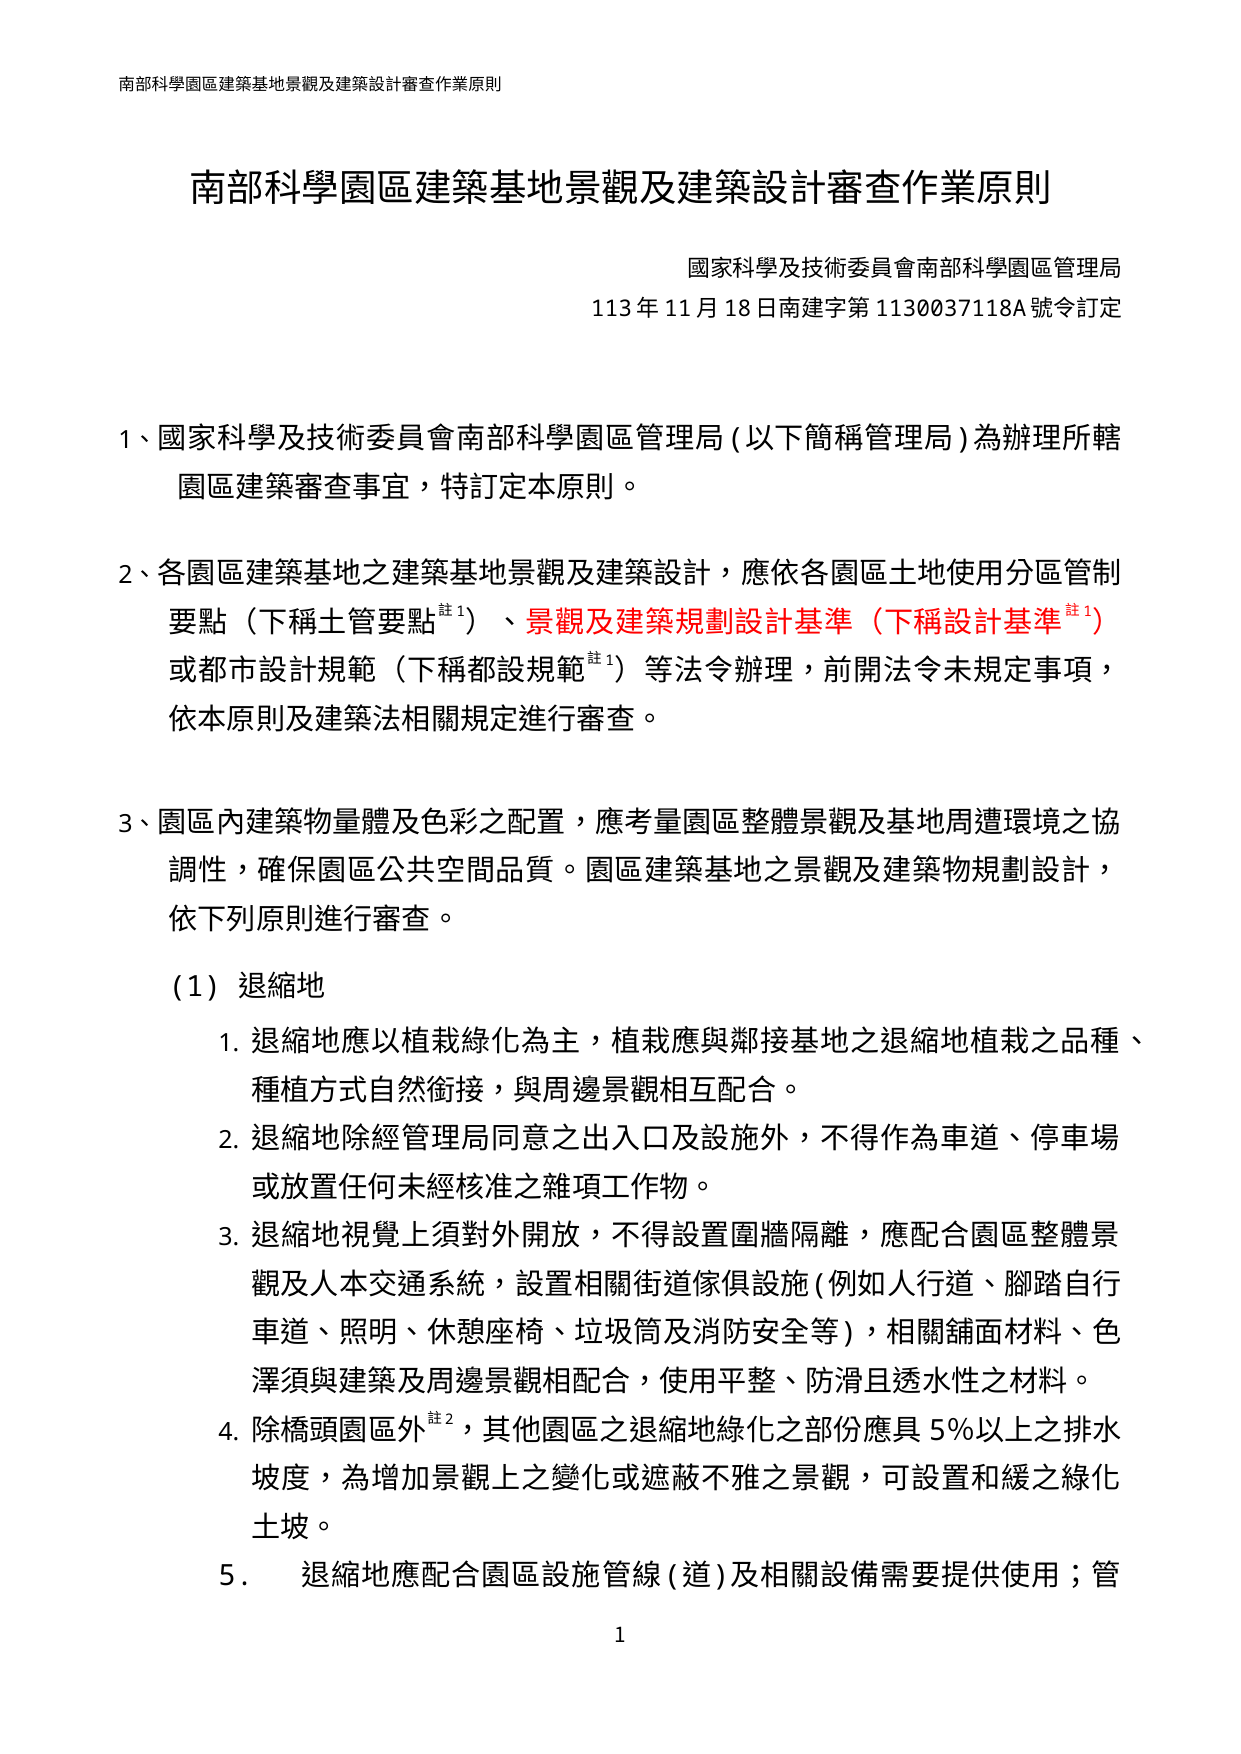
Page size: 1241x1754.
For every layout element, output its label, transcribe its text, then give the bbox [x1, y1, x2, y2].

list 退縮地應配合園區設施管線(道)及相關設備需要提供使用；管 [218, 1552, 1122, 1594]
list 退縮地除經管理局同意之出入口及設施外，不得作為車道、停車場或放置任何未經核准之雜項工作物。 [218, 1114, 1122, 1205]
list 除橋頭園區外註2，其他園區之退縮地綠化之部份應具5％以上之排水坡度，為增加景觀上之變化或遮蔽不雅之景觀，可設置和緩之綠化土坡。 [218, 1406, 1122, 1546]
text 國家科學及技術委員會南部科學園區管理局 [168, 250, 1122, 283]
list 各園區建築基地之建築基地景觀及建築設計，應依各園區土地使用分區管制要點（下稱土管要點註1）、景觀及建築規劃設計基準（下稱設計基準註1）或都市設計規範（下稱都設規範註1）等法令辦理，前開法令未規定事項，依本原則及建築法相關規定進行審查。 [118, 549, 1122, 738]
list 退縮地 [168, 962, 1122, 1005]
text 南部科學園區建築基地景觀及建築設計審查作業原則 [118, 158, 1122, 212]
text 113年11月18日南建字第1130037118A號令訂定 [168, 290, 1122, 323]
list 退縮地視覺上須對外開放，不得設置圍牆隔離，應配合園區整體景觀及人本交通系統，設置相關街道傢俱設施(例如人行道、腳踏自行車道、照明、休憩座椅、垃圾筒及消防安全等)，相關舖面材料、色澤須與建築及周邊景觀相配合，使用平整、防滑且透水性之材料。 [218, 1212, 1122, 1400]
list 園區內建築物量體及色彩之配置，應考量園區整體景觀及基地周遭環境之協調性，確保園區公共空間品質。園區建築基地之景觀及建築物規劃設計，依下列原則進行審查。 [118, 798, 1122, 937]
list 退縮地應以植栽綠化為主，植栽應與鄰接基地之退縮地植栽之品種、種植方式自然銜接，與周邊景觀相互配合。 [218, 1017, 1122, 1108]
list 國家科學及技術委員會南部科學園區管理局(以下簡稱管理局)為辦理所轄園區建築審查事宜，特訂定本原則。 [118, 415, 1122, 506]
